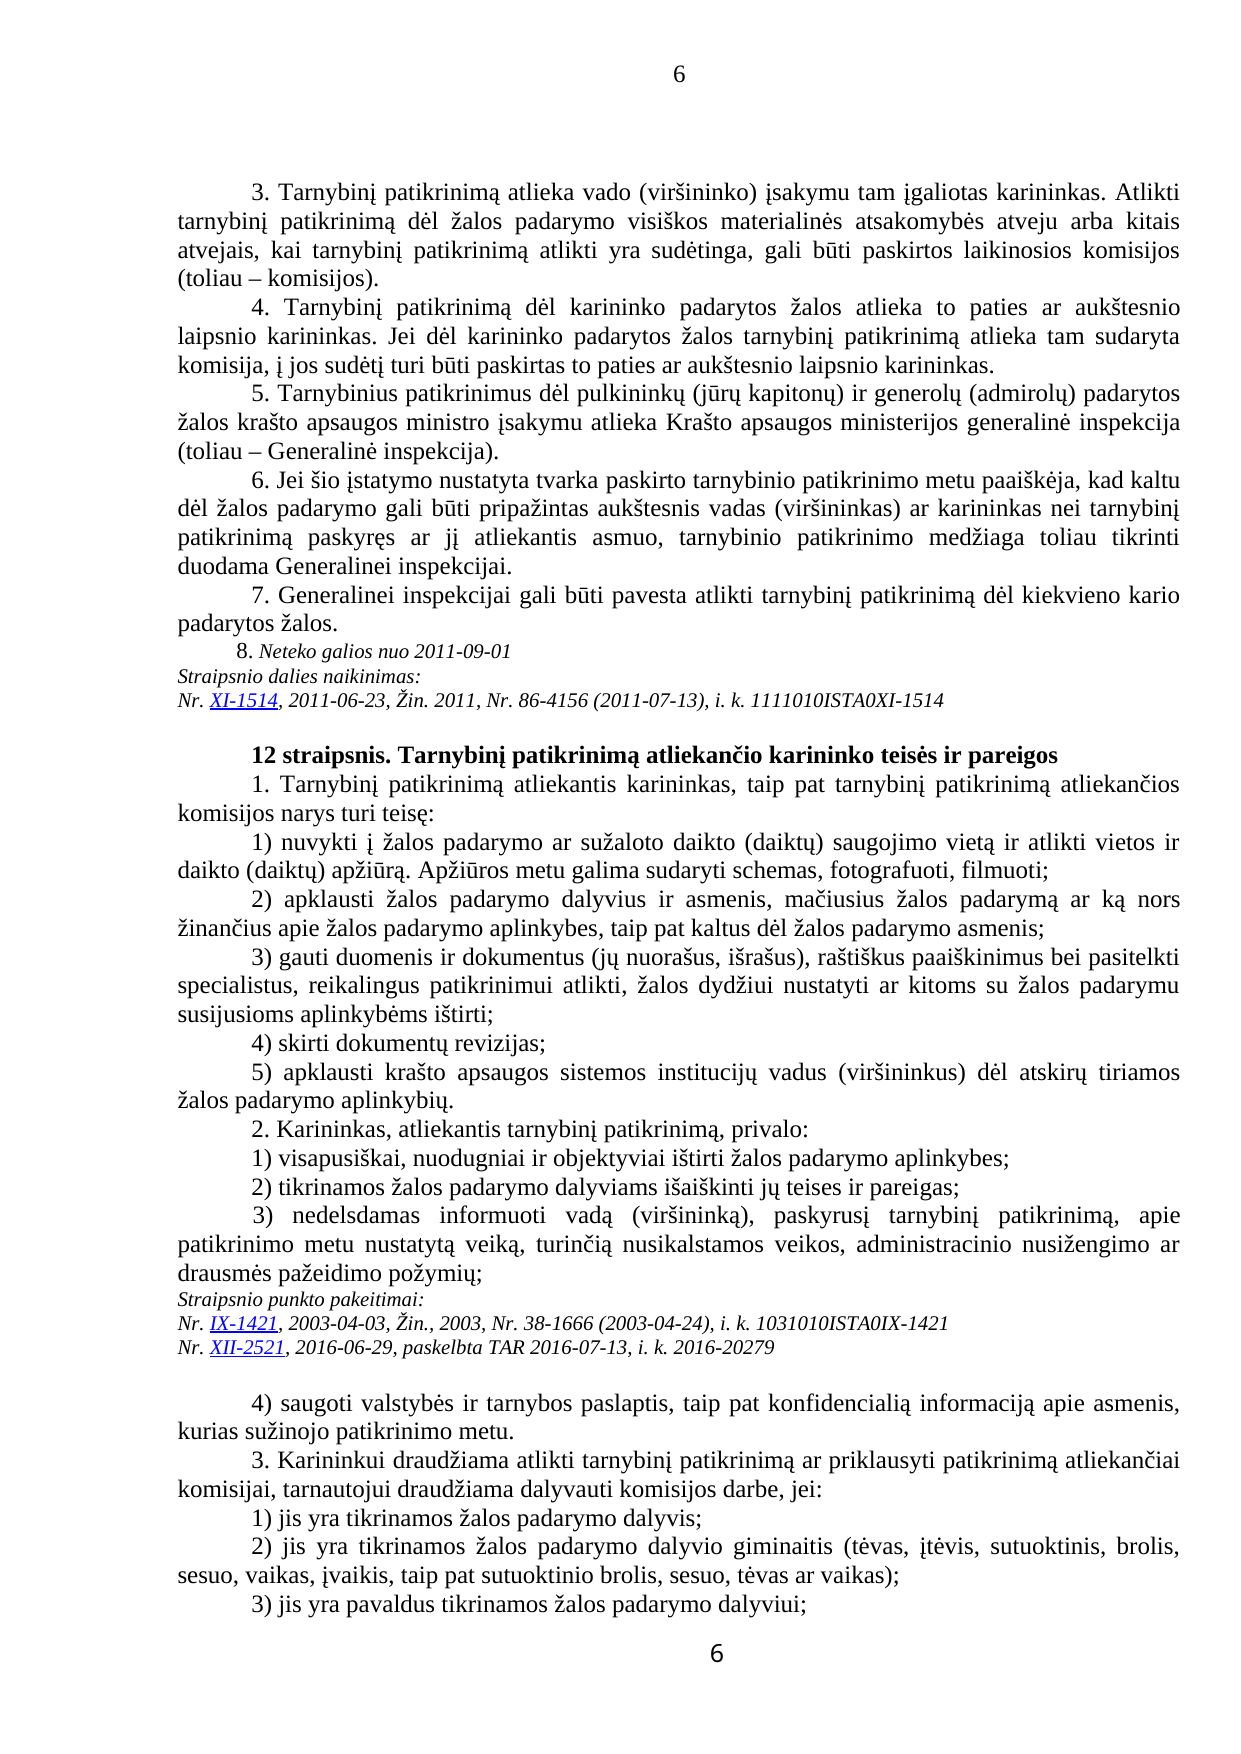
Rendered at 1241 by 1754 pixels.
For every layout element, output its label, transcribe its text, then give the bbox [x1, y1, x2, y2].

text 12 straipsnis. Tarnybinį patikrinimą atliekančio karininko teisės ir pareigos [177, 740, 1181, 769]
text 4. Tarnybinį patikrinimą dėl karininko padarytos žalos atlieka to paties ar aukštesnio laipsnio karininkas. Jei dėl karininko padarytos žalos tarnybinį patikrinimą atlieka tam sudaryta komisija, į jos sudėtį turi būti paskirtas to paties ar aukštesnio laipsnio karininkas. [177, 292, 1181, 378]
text 1) visapusiškai, nuodugniai ir objektyviai ištirti žalos padarymo aplinkybes; [177, 1143, 1181, 1172]
text 5. Tarnybinius patikrinimus dėl pulkininkų (jūrų kapitonų) ir generolų (admirolų) padarytos žalos krašto apsaugos ministro įsakymu atlieka Krašto apsaugos ministerijos generalinė inspekcija (toliau – Generalinė inspekcija). [177, 378, 1181, 465]
text 1. Tarnybinį patikrinimą atliekantis karininkas, taip pat tarnybinį patikrinimą atliekančios komisijos narys turi teisę: [177, 769, 1181, 827]
text Nr. XI-1514, 2011-06-23, Žin. 2011, Nr. 86-4156 (2011-07-13), i. k. 1111010ISTA0XI-1514 [177, 688, 1181, 712]
text 2) jis yra tikrinamos žalos padarymo dalyvio giminaitis (tėvas, įtėvis, sutuoktinis, brolis, sesuo, vaikas, įvaikis, taip pat sutuoktinio brolis, sesuo, tėvas ar vaikas); [177, 1531, 1181, 1589]
text Nr. IX-1421, 2003-04-03, Žin., 2003, Nr. 38-1666 (2003-04-24), i. k. 1031010ISTA0IX-1421 [177, 1311, 1181, 1335]
text 3) jis yra pavaldus tikrinamos žalos padarymo dalyviui; [177, 1589, 1181, 1618]
text 6. Jei šio įstatymo nustatyta tvarka paskirto tarnybinio patikrinimo metu paaiškėja, kad kaltu dėl žalos padarymo gali būti pripažintas aukštesnis vadas (viršininkas) ar karininkas nei tarnybinį patikrinimą paskyręs ar jį atliekantis asmuo, tarnybinio patikrinimo medžiaga toliau tikrinti duodama Generalinei inspekcijai. [177, 465, 1181, 580]
text Straipsnio dalies naikinimas: [177, 663, 1181, 688]
text 4) saugoti valstybės ir tarnybos paslaptis, taip pat konfidencialią informaciją apie asmenis, kurias sužinojo patikrinimo metu. [177, 1388, 1181, 1445]
text Straipsnio punkto pakeitimai: [177, 1287, 1181, 1311]
text Nr. XII-2521, 2016-06-29, paskelbta TAR 2016-07-13, i. k. 2016-20279 [177, 1335, 1181, 1359]
text 2. Karininkas, atliekantis tarnybinį patikrinimą, privalo: [177, 1114, 1181, 1143]
text 4) skirti dokumentų revizijas; [177, 1028, 1181, 1057]
text 1) nuvykti į žalos padarymo ar sužaloto daikto (daiktų) saugojimo vietą ir atlikti vietos ir daikto (daiktų) apžiūrą. Apžiūros metu galima sudaryti schemas, fotografuoti, filmuoti; [177, 827, 1181, 884]
text 3. Tarnybinį patikrinimą atlieka vado (viršininko) įsakymu tam įgaliotas karininkas. Atlikti tarnybinį patikrinimą dėl žalos padarymo visiškos materialinės atsakomybės atveju arba kitais atvejais, kai tarnybinį patikrinimą atlikti yra sudėtinga, gali būti paskirtos laikinosios komisijos (toliau – komisijos). [177, 177, 1181, 292]
text 7. Generalinei inspekcijai gali būti pavesta atlikti tarnybinį patikrinimą dėl kiekvieno kario padarytos žalos. [177, 580, 1181, 637]
text 2) apklausti žalos padarymo dalyvius ir asmenis, mačiusius žalos padarymą ar ką nors žinančius apie žalos padarymo aplinkybes, taip pat kaltus dėl žalos padarymo asmenis; [177, 884, 1181, 942]
text 1) jis yra tikrinamos žalos padarymo dalyvis; [177, 1503, 1181, 1531]
text 3. Karininkui draudžiama atlikti tarnybinį patikrinimą ar priklausyti patikrinimą atliekančiai komisijai, tarnautojui draudžiama dalyvauti komisijos darbe, jei: [177, 1445, 1181, 1503]
text 8. Neteko galios nuo 2011-09-01 [177, 637, 1181, 663]
text 5) apklausti krašto apsaugos sistemos institucijų vadus (viršininkus) dėl atskirų tiriamos žalos padarymo aplinkybių. [177, 1057, 1181, 1114]
text 3) gauti duomenis ir dokumentus (jų nuorašus, išrašus), raštiškus paaiškinimus bei pasitelkti specialistus, reikalingus patikrinimui atlikti, žalos dydžiui nustatyti ar kitoms su žalos padarymu susijusioms aplinkybėms ištirti; [177, 942, 1181, 1028]
text 3) nedelsdamas informuoti vadą (viršininką), paskyrusį tarnybinį patikrinimą, apie patikrinimo metu nustatytą veiką, turinčią nusikalstamos veikos, administracinio nusižengimo ar drausmės pažeidimo požymių; [177, 1200, 1181, 1287]
text 2) tikrinamos žalos padarymo dalyviams išaiškinti jų teises ir pareigas; [177, 1172, 1181, 1200]
